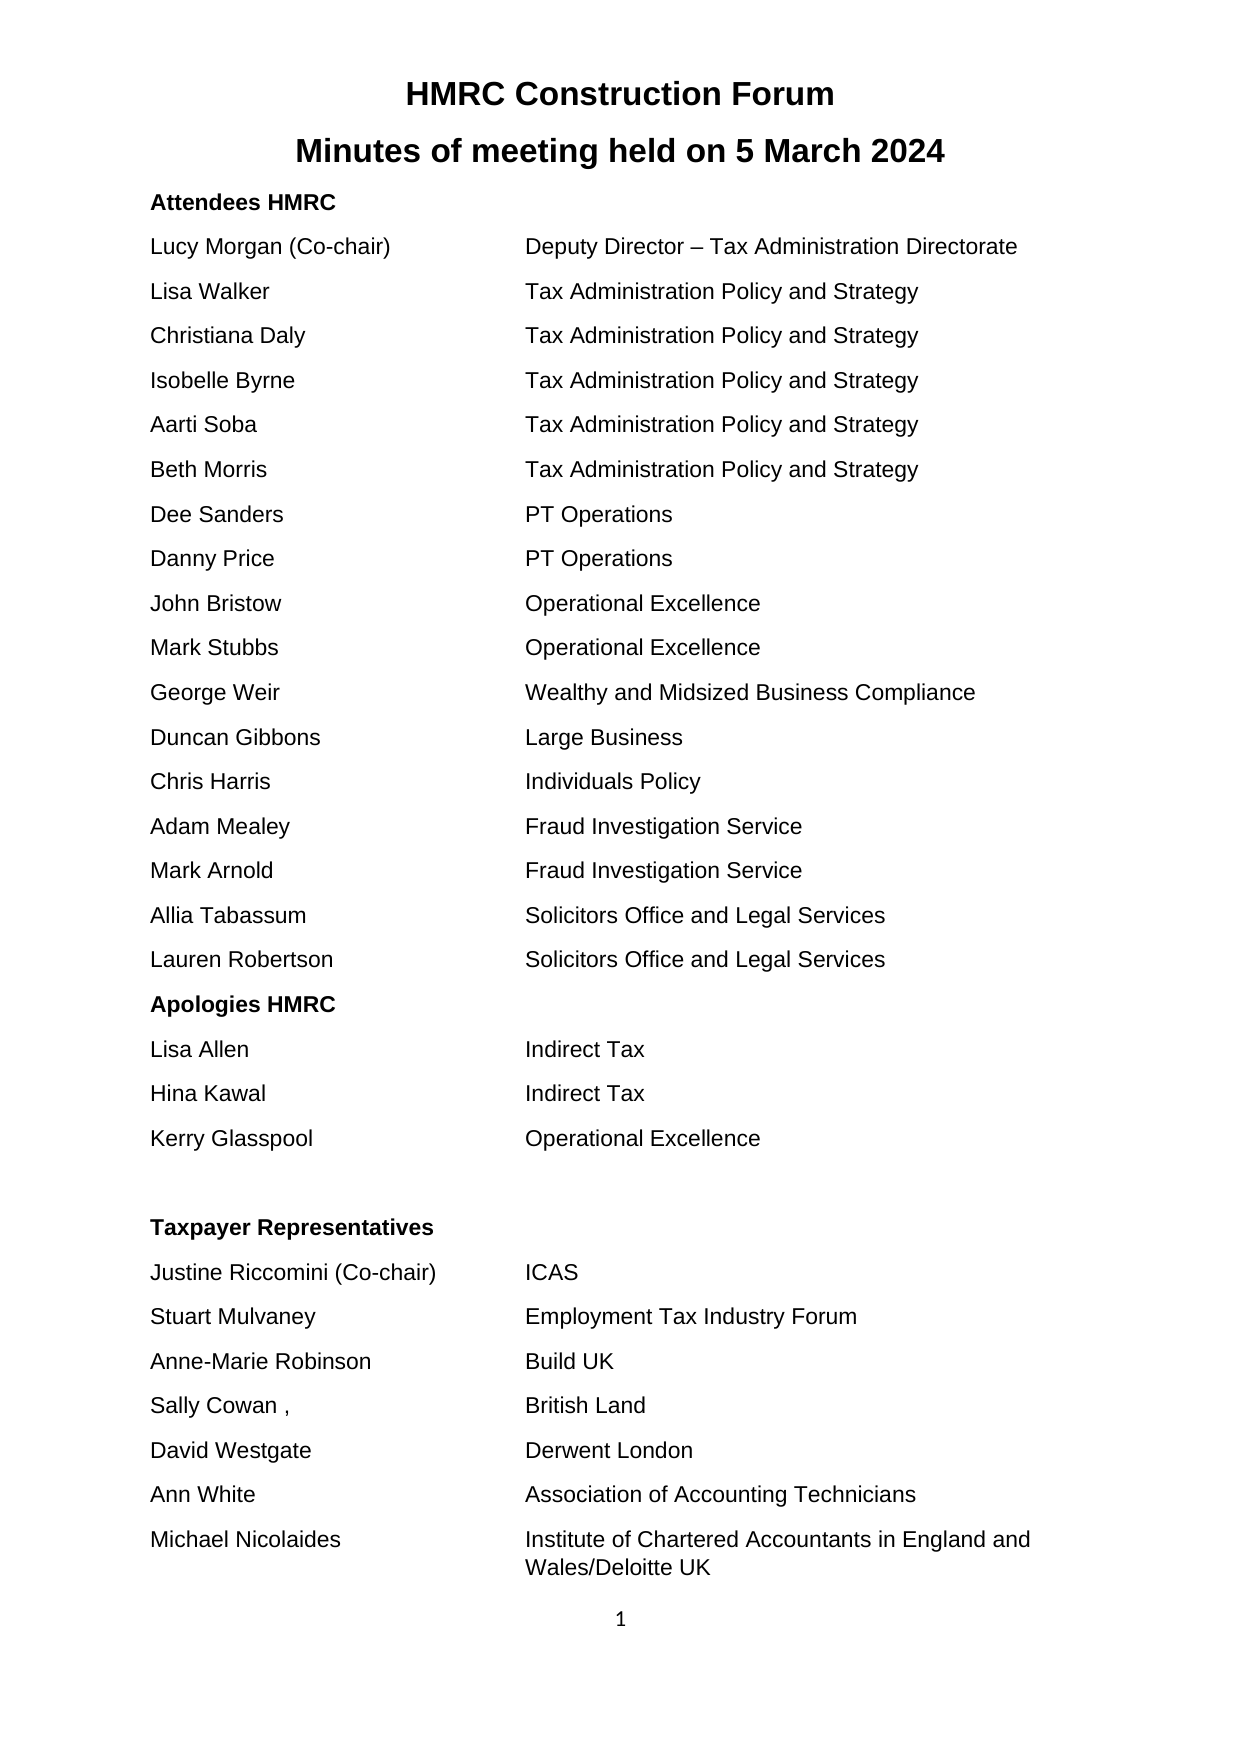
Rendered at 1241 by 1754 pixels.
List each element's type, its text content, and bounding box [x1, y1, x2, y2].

text Sally Cowan , British Land [150, 1392, 1090, 1419]
text Duncan Gibbons Large Business [150, 723, 1090, 750]
text Christiana Daly Tax Administration Policy and Strategy [150, 322, 1090, 349]
text Attendees HMRC [150, 188, 1090, 215]
text David Westgate Derwent London [150, 1437, 1090, 1463]
text Hina Kawal Indirect Tax [150, 1080, 1090, 1107]
text Lisa Allen Indirect Tax [150, 1036, 1090, 1062]
text Lucy Morgan (Co-chair) Deputy Director – Tax Administration Directorate [150, 233, 1090, 259]
text Lauren Robertson Solicitors Office and Legal Services [150, 946, 1090, 973]
text Minutes of meeting held on 5 March 2024 [150, 131, 1090, 169]
text Kerry Glasspool Operational Excellence [150, 1125, 1090, 1151]
text Mark Arnold Fraud Investigation Service [150, 857, 1090, 884]
text Dee Sanders PT Operations [150, 501, 1090, 527]
text Justine Riccomini (Co-chair) ICAS [150, 1258, 1090, 1285]
text Taxpayer Representatives [150, 1214, 1090, 1240]
text Adam Mealey Fraud Investigation Service [150, 813, 1090, 839]
text Chris Harris Individuals Policy [150, 768, 1090, 794]
text George Weir Wealthy and Midsized Business Compliance [150, 679, 1090, 705]
text Aarti Soba Tax Administration Policy and Strategy [150, 411, 1090, 438]
text HMRC Construction Forum [150, 74, 1090, 112]
text Michael Nicolaides Institute of Chartered Accountants in England and Wales/Deloitte UK [150, 1526, 1090, 1580]
text Danny Price PT Operations [150, 545, 1090, 572]
text Stuart Mulvaney Employment Tax Industry Forum [150, 1303, 1090, 1329]
text Anne-Marie Robinson Build UK [150, 1348, 1090, 1374]
text Allia Tabassum Solicitors Office and Legal Services [150, 902, 1090, 928]
text Ann White Association of Accounting Technicians [150, 1481, 1090, 1508]
text Apologies HMRC [150, 991, 1090, 1017]
text Mark Stubbs Operational Excellence [150, 634, 1090, 661]
text John Bristow Operational Excellence [150, 590, 1090, 616]
text Isobelle Byrne Tax Administration Policy and Strategy [150, 367, 1090, 393]
text Beth Morris Tax Administration Policy and Strategy [150, 456, 1090, 482]
text Lisa Walker Tax Administration Policy and Strategy [150, 278, 1090, 304]
